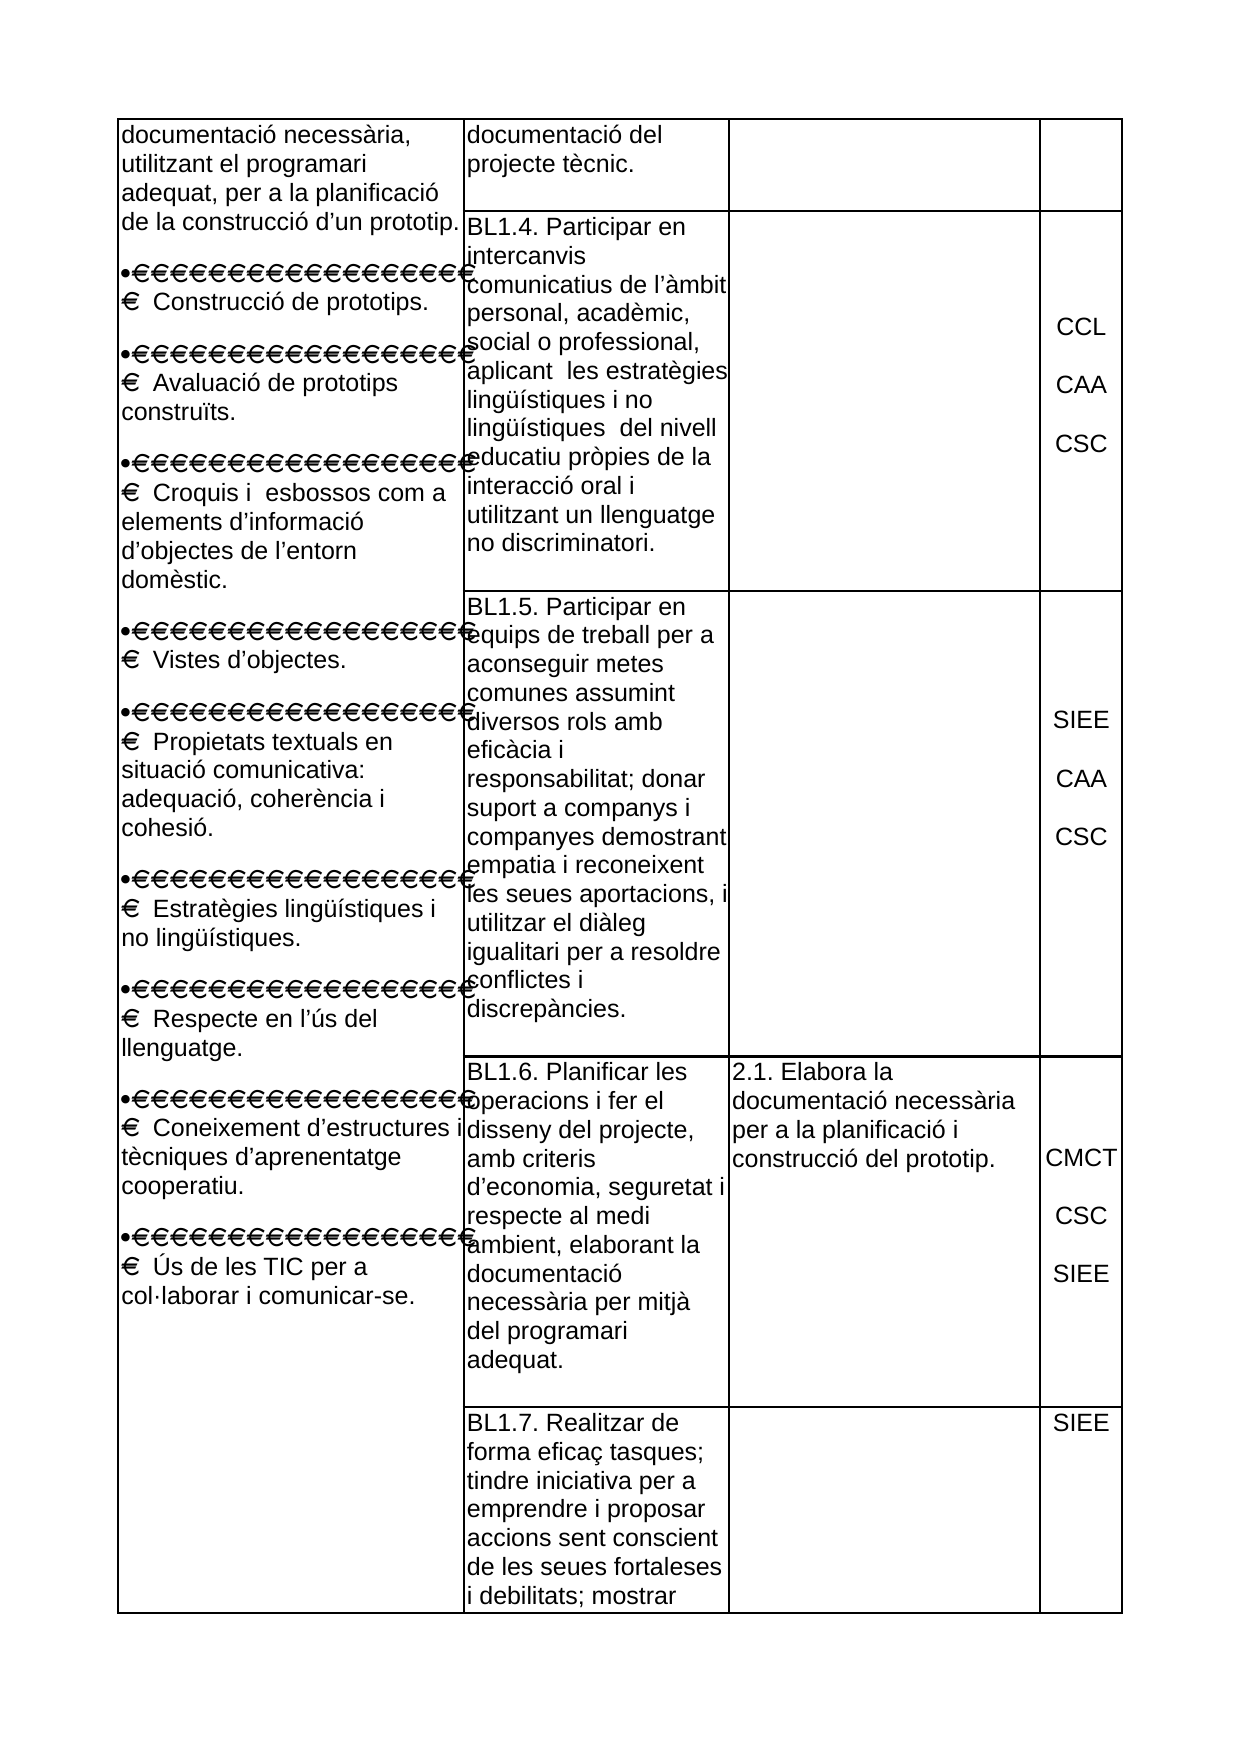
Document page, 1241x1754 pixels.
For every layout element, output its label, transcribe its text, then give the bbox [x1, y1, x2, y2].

table_cell BL1.4. Participar en intercanvis comunicatius de l’àmbit personal, acadèmic, social o professional, aplicant les estratègies lingüístiques i no lingüístiques del nivell educatiu pròpies de la interacció oral i utilitzant un llenguatge no discriminatori. [465, 212, 728, 589]
table_cell [730, 120, 1039, 210]
table_cell CMCT CSC SIEE [1041, 1058, 1121, 1406]
table_cell [730, 592, 1039, 1055]
table_cell CCL CAA CSC [1041, 212, 1121, 589]
table_cell SIEE CAA CSC [1041, 592, 1121, 1055]
table_cell documentació necessària, utilitzant el programari adequat, per a la planificació de la construcció d’un prototip. · Construcció de prototips. · Avaluació de prototips construïts. · Croquis i esbossos com a elements d’informació d’objectes de l’entorn domèstic. · Vistes d’objectes. · Propietats textuals en situació comunicativa: adequació, coherència i cohesió. · Estratègies lingüístiques i no lingüístiques. · Respecte en l’ús del llenguatge. · Coneixement d’estructures i tècniques d’aprenentatge cooperatiu. · Ús de les TIC per a col·laborar i comunicar-se. [119, 120, 463, 1612]
table_cell [1041, 120, 1121, 210]
table_cell SIEE [1041, 1408, 1121, 1612]
table_cell 2.1. Elabora la documentació necessària per a la planificació i construcció del prototip. [730, 1058, 1039, 1406]
table_cell [730, 1408, 1039, 1612]
table_cell [730, 212, 1039, 589]
table_cell BL1.7. Realitzar de forma eficaç tasques; tindre iniciativa per a emprendre i proposar accions sent conscient de les seues fortaleses i debilitats; mostrar [465, 1408, 728, 1612]
table_cell BL1.5. Participar en equips de treball per a aconseguir metes comunes assumint diversos rols amb eficàcia i responsabilitat; donar suport a companys i companyes demostrant empatia i reconeixent les seues aportacions, i utilitzar el diàleg igualitari per a resoldre conflictes i discrepàncies. [465, 592, 728, 1055]
table_cell documentació del projecte tècnic. [465, 120, 728, 210]
table_cell BL1.6. Planificar les operacions i fer el disseny del projecte, amb criteris d’economia, seguretat i respecte al medi ambient, elaborant la documentació necessària per mitjà del programari adequat. [465, 1058, 728, 1406]
